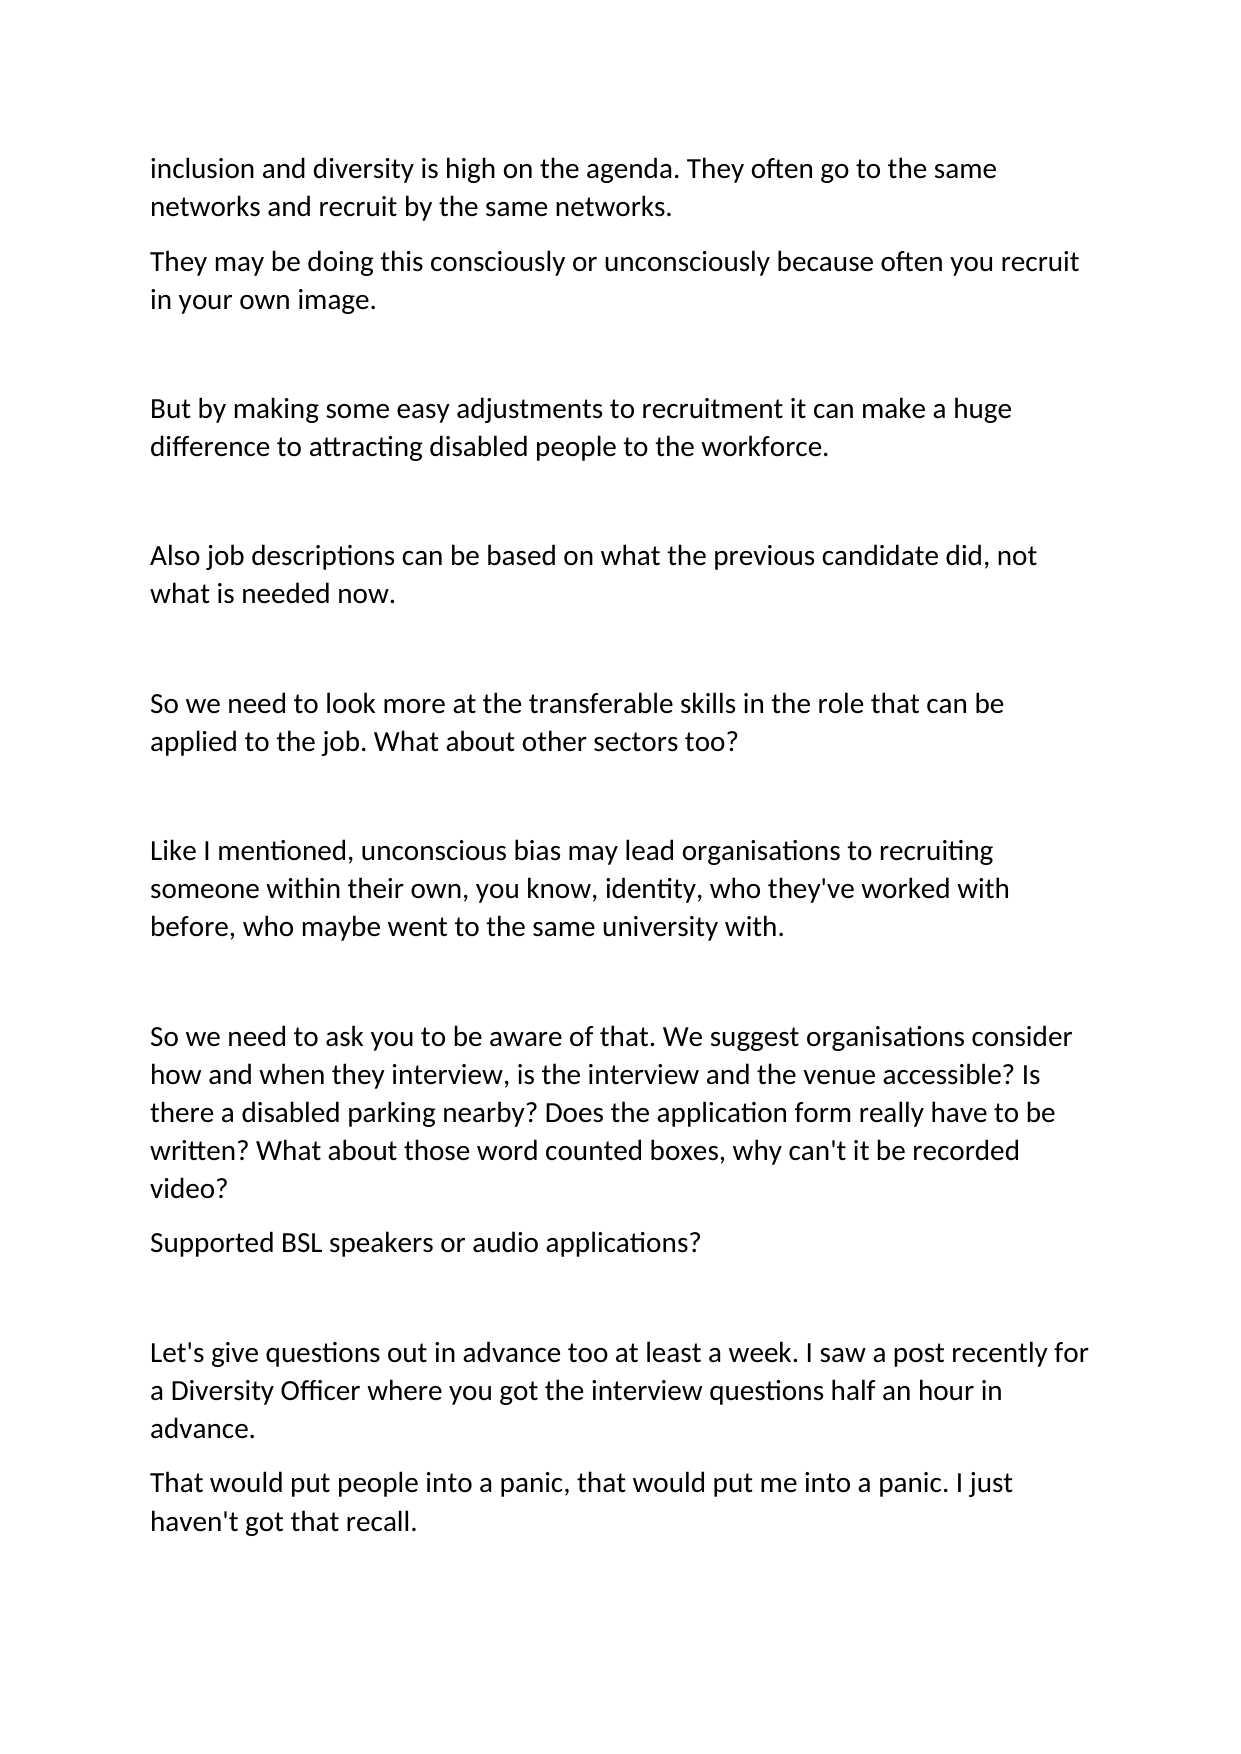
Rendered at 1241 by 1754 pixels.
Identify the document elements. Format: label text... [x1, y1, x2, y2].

text So we need to ask you to be aware of that. We suggest organisations consider how and when they interview, is the interview and the venue accessible? Is there a disabled parking nearby? Does the application form really have to be written? What about those word counted boxes, why can't it be recorded video? [150, 1018, 1090, 1205]
text So we need to look more at the transferable skills in the role that can be applied to the job. What about other sectors too? [150, 685, 1090, 758]
text Let's give questions out in advance too at least a week. I saw a post recently for a Diversity Officer where you got the interview questions half an hour in advance. [150, 1334, 1090, 1446]
text That would put people into a panic, that would put me into a panic. I just haven't got that recall. [150, 1464, 1090, 1538]
text Also job descriptions can be based on what the previous candidate did, not what is needed now. [150, 537, 1090, 611]
text They may be doing this consciously or unconsciously because often you recruit in your own image. [150, 243, 1090, 316]
text inclusion and diversity is high on the agenda. They often go to the same networks and recruit by the same networks. [150, 150, 1090, 224]
text But by making some easy adjustments to recruitment it can make a huge difference to attracting disabled people to the workforce. [150, 390, 1090, 464]
text Supported BSL speakers or audio applications? [150, 1224, 1090, 1260]
text Like I mentioned, unconscious bias may lead organisations to recruiting someone within their own, you know, identity, who they've worked with before, who maybe went to the same university with. [150, 832, 1090, 944]
